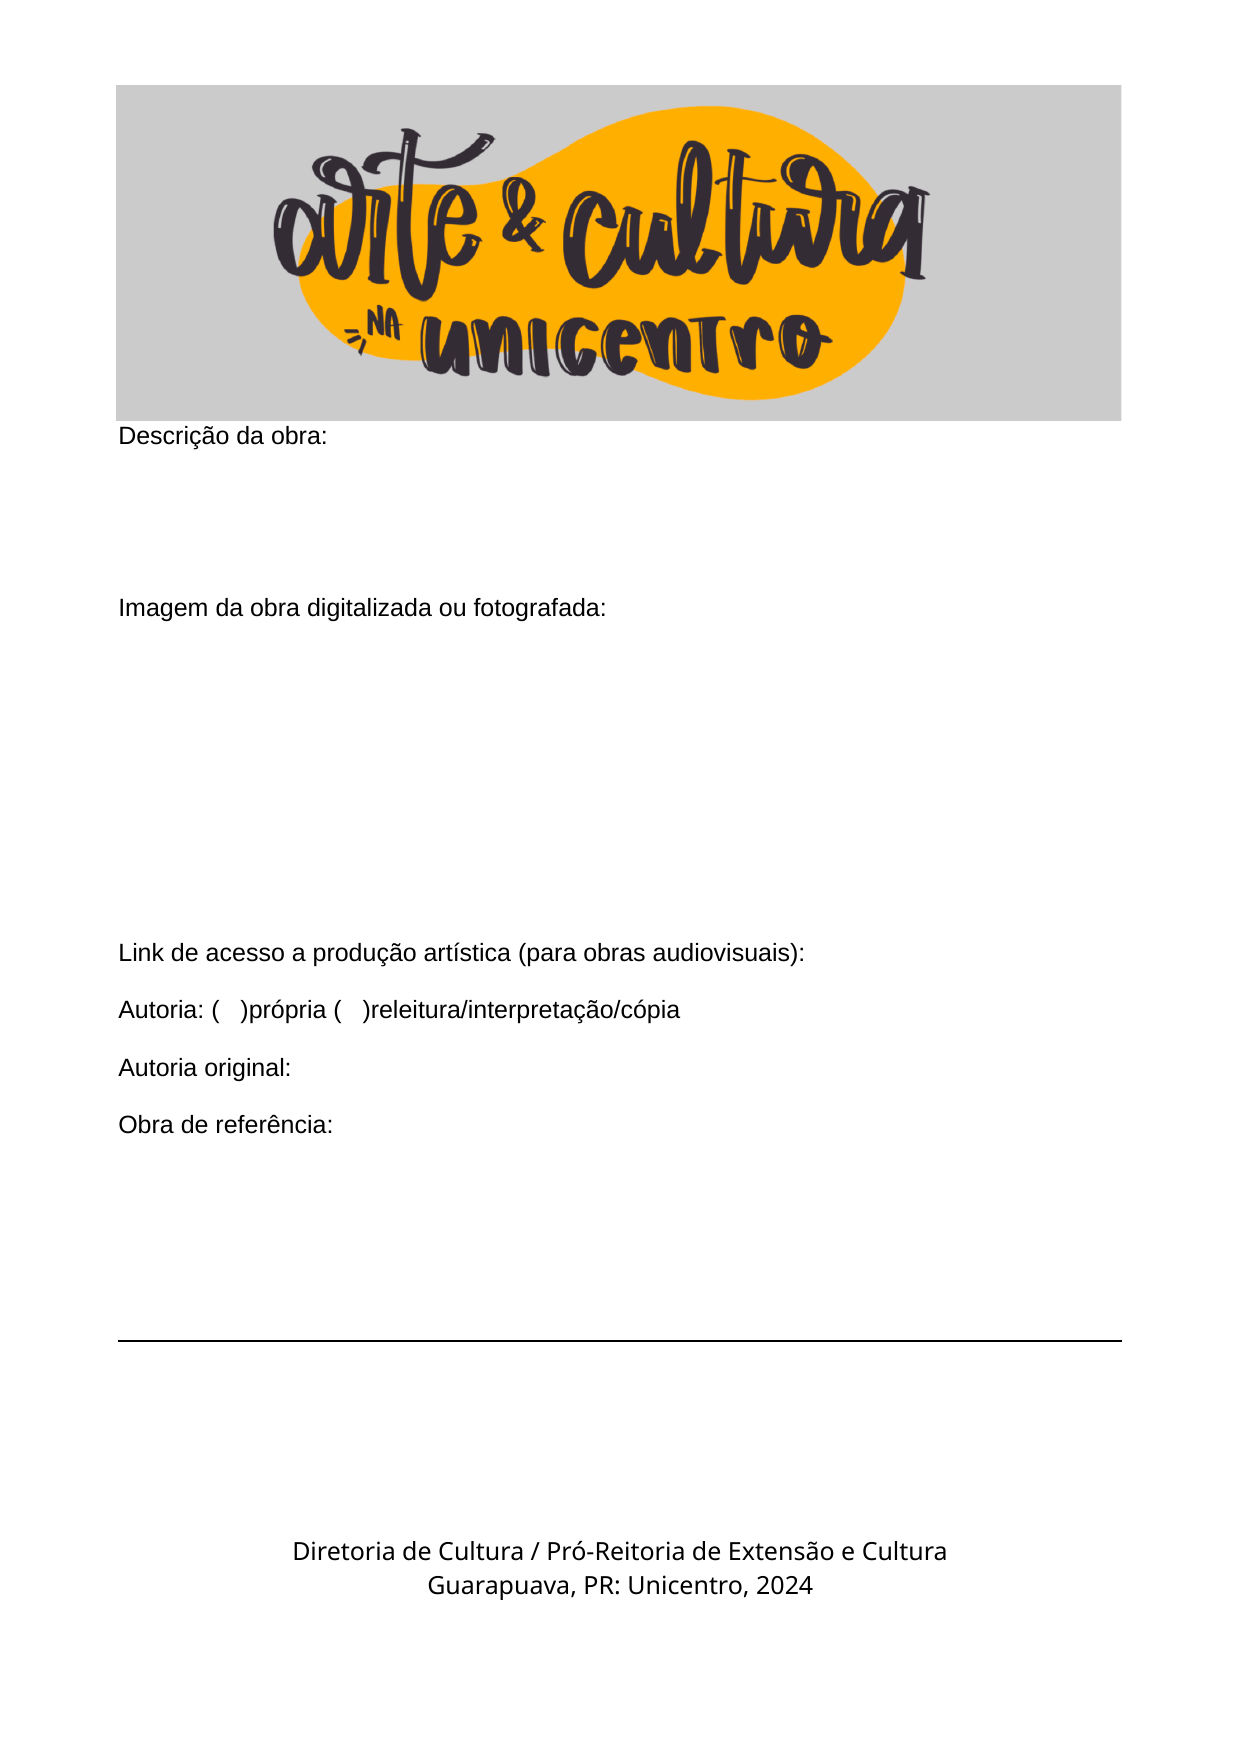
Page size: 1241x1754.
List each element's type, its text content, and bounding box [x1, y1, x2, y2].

picture [116, 85, 1122, 421]
table_cell Link de acesso a produção artística (para obras audiovisuais): [118, 938, 1122, 995]
table_cell Imagem da obra digitalizada ou fotografada: [118, 593, 1122, 938]
table_cell Autoria: ( )própria ( )releitura/interpretação/cópia [118, 995, 1122, 1053]
table_cell Autoria original: [118, 1053, 1122, 1110]
table_cell Descrição da obra: [118, 421, 1122, 593]
table_cell Obra de referência: [118, 1110, 1122, 1340]
